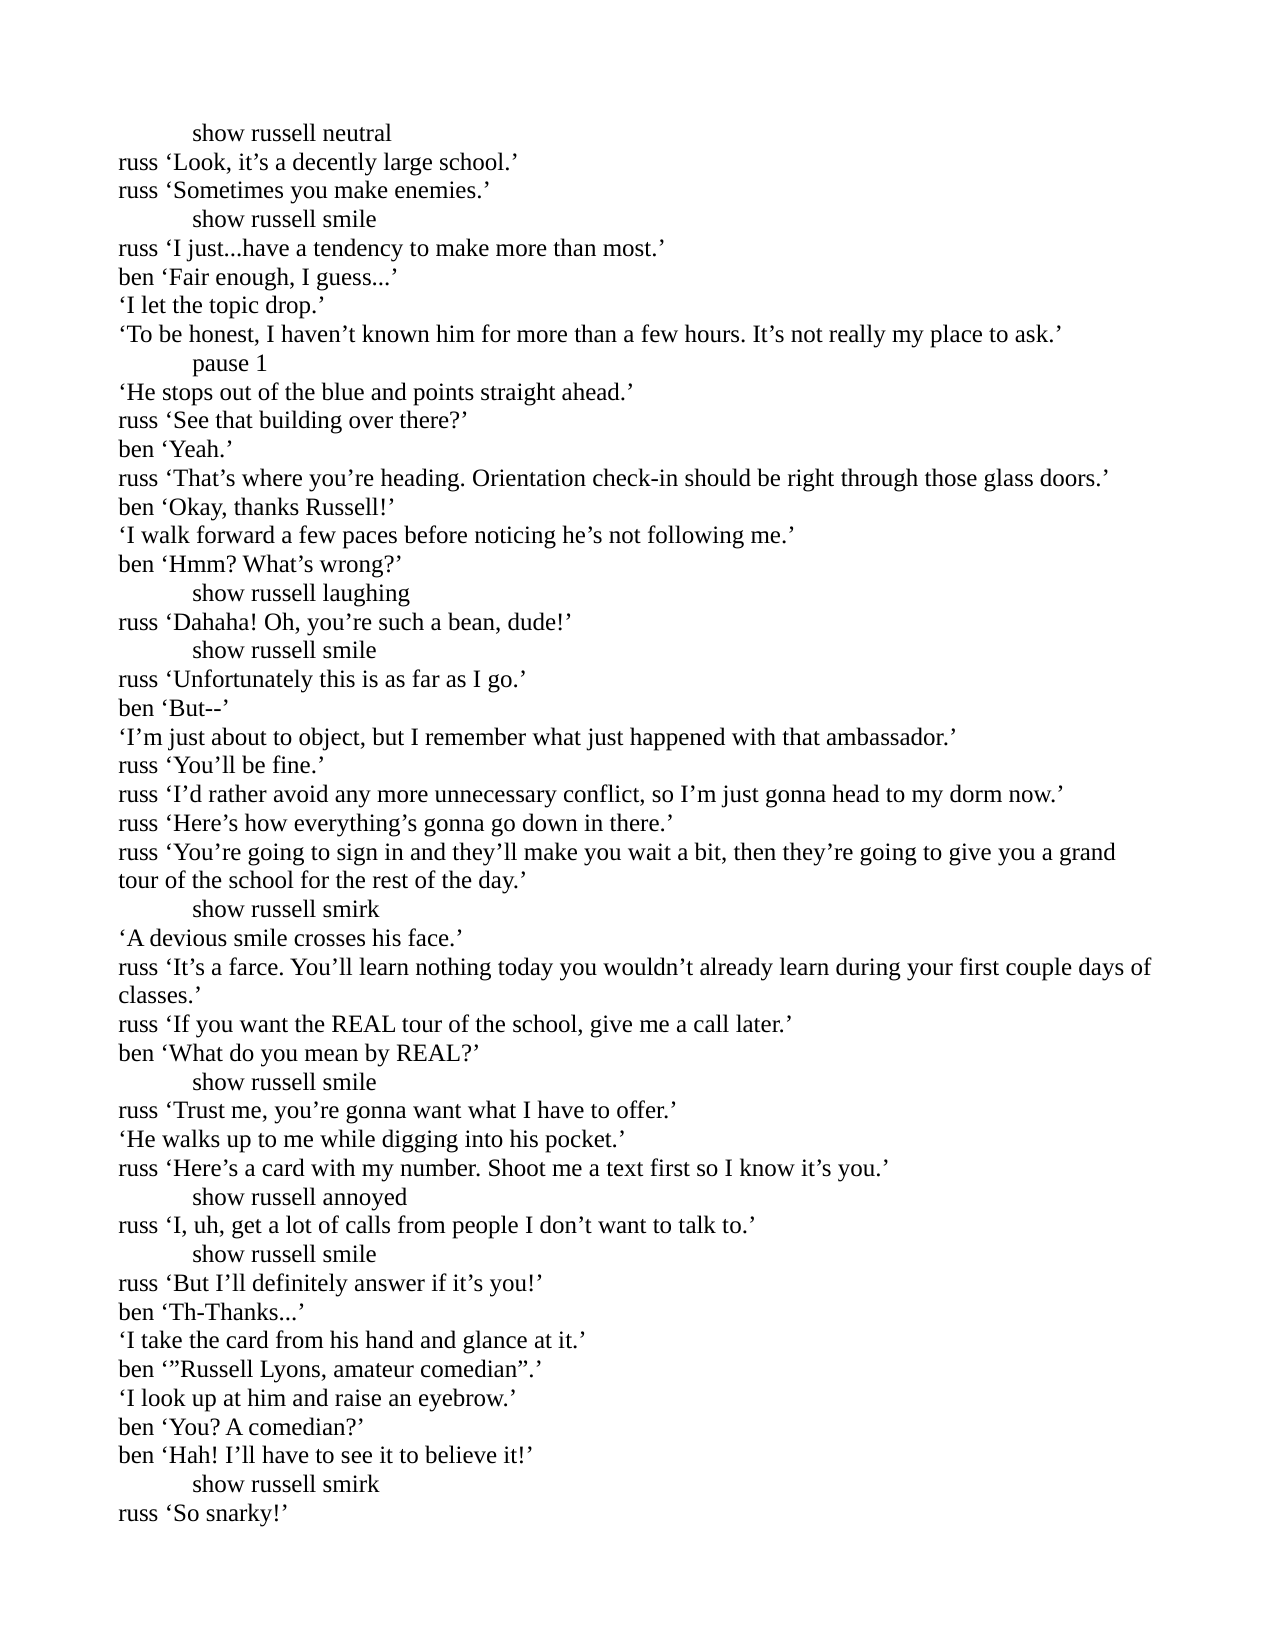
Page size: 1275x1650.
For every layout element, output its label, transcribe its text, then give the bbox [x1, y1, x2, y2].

text show russell smile [118, 204, 1157, 233]
text show russell laughing [118, 578, 1157, 607]
text russ ‘Sometimes you make enemies.’ [118, 176, 1157, 204]
text russ ‘You’ll be fine.’ [118, 751, 1157, 779]
text russ ‘It’s a farce. You’ll learn nothing today you wouldn’t already learn during your first couple days of classes.’ [118, 952, 1157, 1009]
text pause 1 [118, 348, 1157, 377]
text russ ‘Here’s how everything’s gonna go down in there.’ [118, 808, 1157, 837]
text russ ‘I, uh, get a lot of calls from people I don’t want to talk to.’ [118, 1211, 1157, 1239]
text russ ‘Trust me, you’re gonna want what I have to offer.’ [118, 1096, 1157, 1124]
text russ ‘So snarky!’ [118, 1498, 1157, 1527]
text ben ‘Yeah.’ [118, 434, 1157, 463]
text russ ‘You’re going to sign in and they’ll make you wait a bit, then they’re going to give you a grand tour of the school for the rest of the day.’ [118, 837, 1157, 894]
text show russell annoyed [118, 1182, 1157, 1211]
text ben ‘Th-Thanks...’ [118, 1297, 1157, 1326]
text russ ‘I just...have a tendency to make more than most.’ [118, 233, 1157, 262]
text show russell smirk [118, 894, 1157, 923]
text ben ‘Fair enough, I guess...’ [118, 262, 1157, 291]
text ben ‘But--’ [118, 693, 1157, 722]
text russ ‘If you want the REAL tour of the school, give me a call later.’ [118, 1009, 1157, 1038]
text ‘He walks up to me while digging into his pocket.’ [118, 1124, 1157, 1153]
text russ ‘Unfortunately this is as far as I go.’ [118, 664, 1157, 693]
text russ ‘Here’s a card with my number. Shoot me a text first so I know it’s you.’ [118, 1153, 1157, 1182]
text ‘To be honest, I haven’t known him for more than a few hours. It’s not really my place to ask.’ [118, 319, 1157, 348]
text ‘I let the topic drop.’ [118, 291, 1157, 319]
text russ ‘See that building over there?’ [118, 406, 1157, 434]
text russ ‘Look, it’s a decently large school.’ [118, 147, 1157, 176]
text ‘I look up at him and raise an eyebrow.’ [118, 1383, 1157, 1412]
text ‘I walk forward a few paces before noticing he’s not following me.’ [118, 521, 1157, 549]
text ‘He stops out of the blue and points straight ahead.’ [118, 377, 1157, 406]
text ben ‘Okay, thanks Russell!’ [118, 492, 1157, 521]
text russ ‘I’d rather avoid any more unnecessary conflict, so I’m just gonna head to my dorm now.’ [118, 779, 1157, 808]
text ben ‘You? A comedian?’ [118, 1412, 1157, 1441]
text ‘A devious smile crosses his face.’ [118, 923, 1157, 952]
text ben ‘”Russell Lyons, amateur comedian”.’ [118, 1354, 1157, 1383]
text russ ‘But I’ll definitely answer if it’s you!’ [118, 1268, 1157, 1297]
text ben ‘Hah! I’ll have to see it to believe it!’ [118, 1441, 1157, 1469]
text ‘I take the card from his hand and glance at it.’ [118, 1326, 1157, 1354]
text ben ‘Hmm? What’s wrong?’ [118, 549, 1157, 578]
text show russell smile [118, 636, 1157, 664]
text ‘I’m just about to object, but I remember what just happened with that ambassador.’ [118, 722, 1157, 751]
text show russell smile [118, 1067, 1157, 1096]
text russ ‘That’s where you’re heading. Orientation check-in should be right through those glass doors.’ [118, 463, 1157, 492]
text show russell smile [118, 1239, 1157, 1268]
text show russell neutral [118, 118, 1157, 147]
text show russell smirk [118, 1469, 1157, 1498]
text russ ‘Dahaha! Oh, you’re such a bean, dude!’ [118, 607, 1157, 636]
text ben ‘What do you mean by REAL?’ [118, 1038, 1157, 1067]
